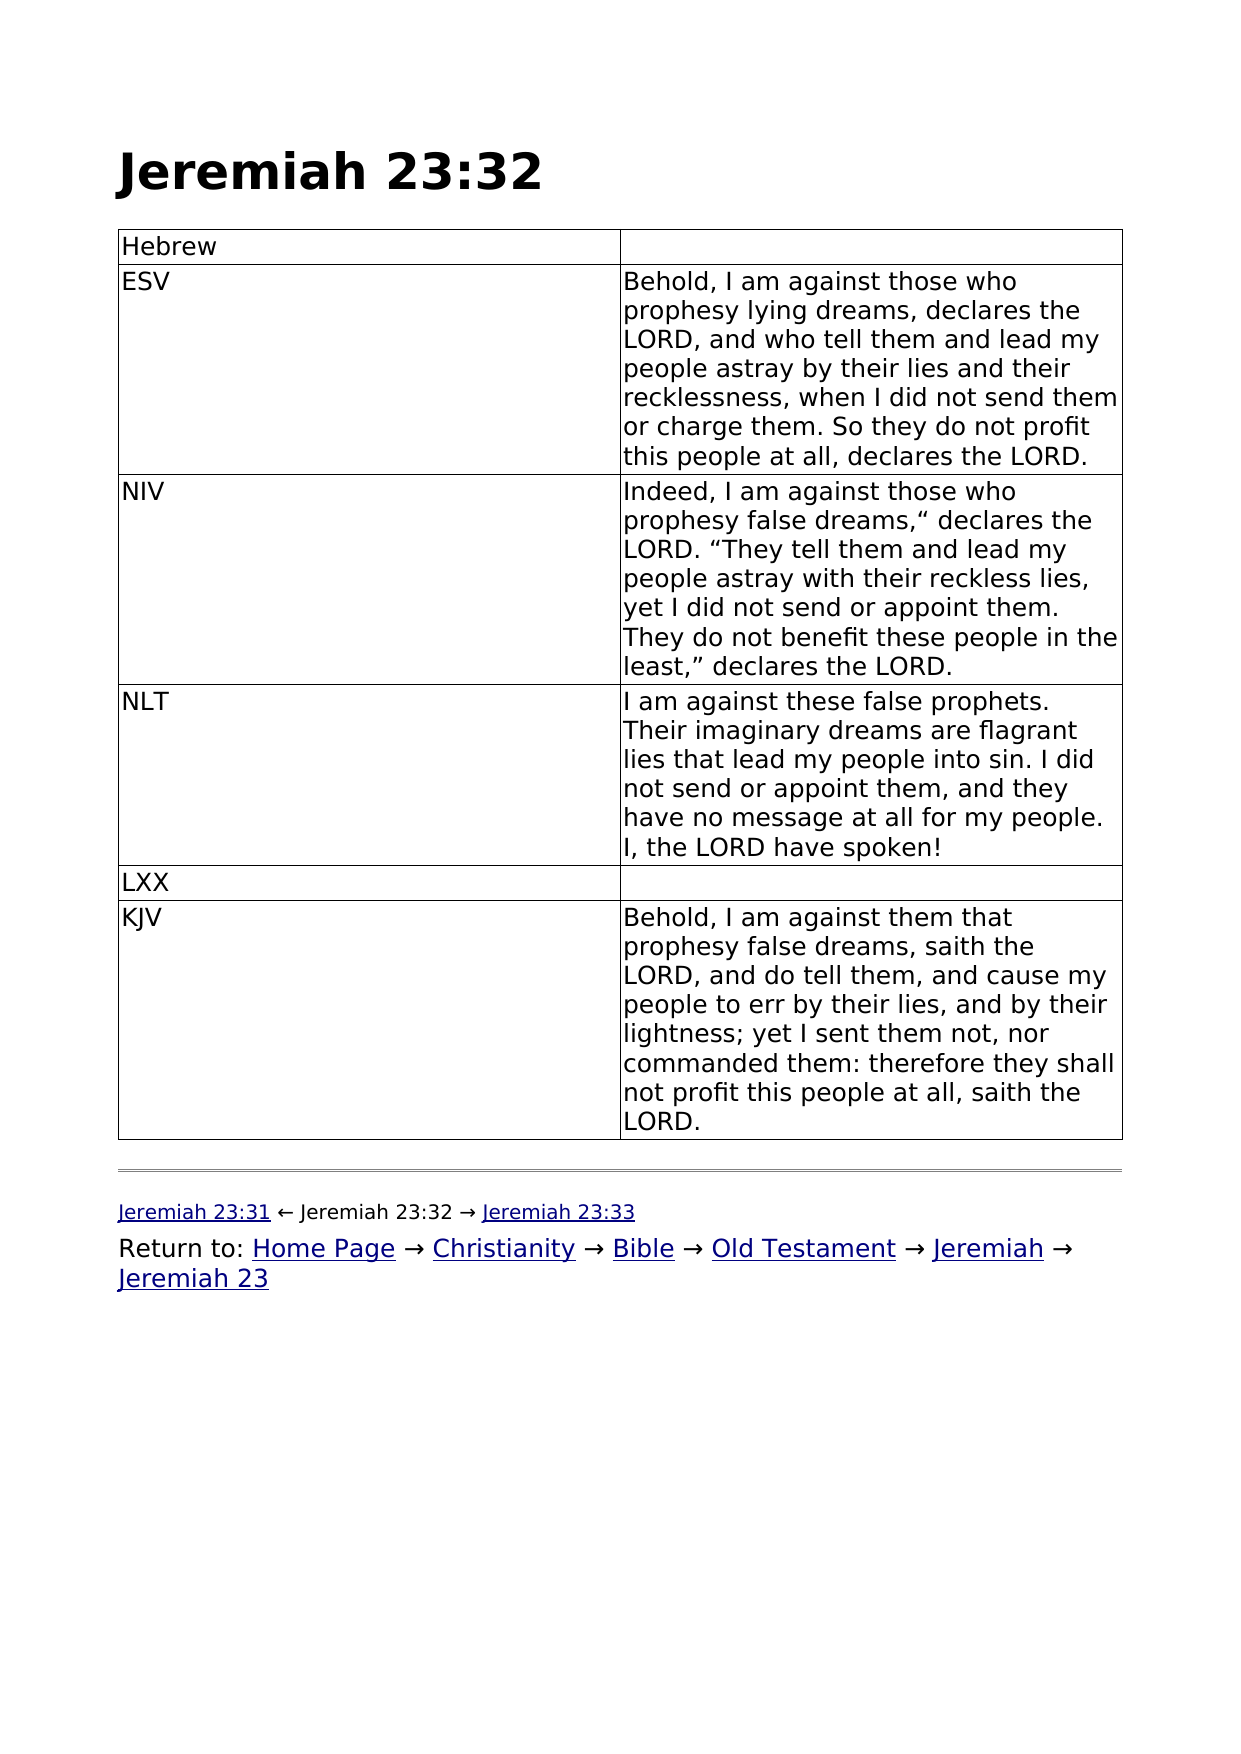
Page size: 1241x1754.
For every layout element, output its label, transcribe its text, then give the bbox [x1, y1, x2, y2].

table_cell Behold, I am against those who prophesy lying dreams, declares the LORD, and who tell them and lead my people astray by their lies and their recklessness, when I did not send them or charge them. So they do not profit this people at all, declares the LORD. [621, 265, 1122, 474]
table_cell Behold, I am against them that prophesy false dreams, saith the LORD, and do tell them, and cause my people to err by their lies, and by their lightness; yet I sent them not, nor commanded them: therefore they shall not profit this people at all, saith the LORD. [621, 901, 1122, 1139]
table_cell Indeed, I am against those who prophesy false dreams,“ declares the LORD. “They tell them and lead my people astray with their reckless lies, yet I did not send or appoint them. They do not benefit these people in the least,” declares the LORD. [621, 475, 1122, 684]
subtitle Jeremiah 23:32 [118, 143, 1122, 201]
text Return to: Home Page → Christianity → Bible → Old Testament → Jeremiah → Jeremiah 23 [118, 1234, 1122, 1293]
text Jeremiah 23:31 ← Jeremiah 23:32 → Jeremiah 23:33 [118, 1201, 1122, 1234]
table_header Hebrew [119, 230, 620, 264]
table_header [621, 230, 1122, 264]
table_cell LXX [119, 866, 620, 900]
table_cell NIV [119, 475, 620, 684]
table_cell ESV [119, 265, 620, 474]
table_cell [621, 866, 1122, 900]
table_cell NLT [119, 685, 620, 865]
table_cell I am against these false prophets. Their imaginary dreams are flagrant lies that lead my people into sin. I did not send or appoint them, and they have no message at all for my people. I, the LORD have spoken! [621, 685, 1122, 865]
table_cell KJV [119, 901, 620, 1139]
